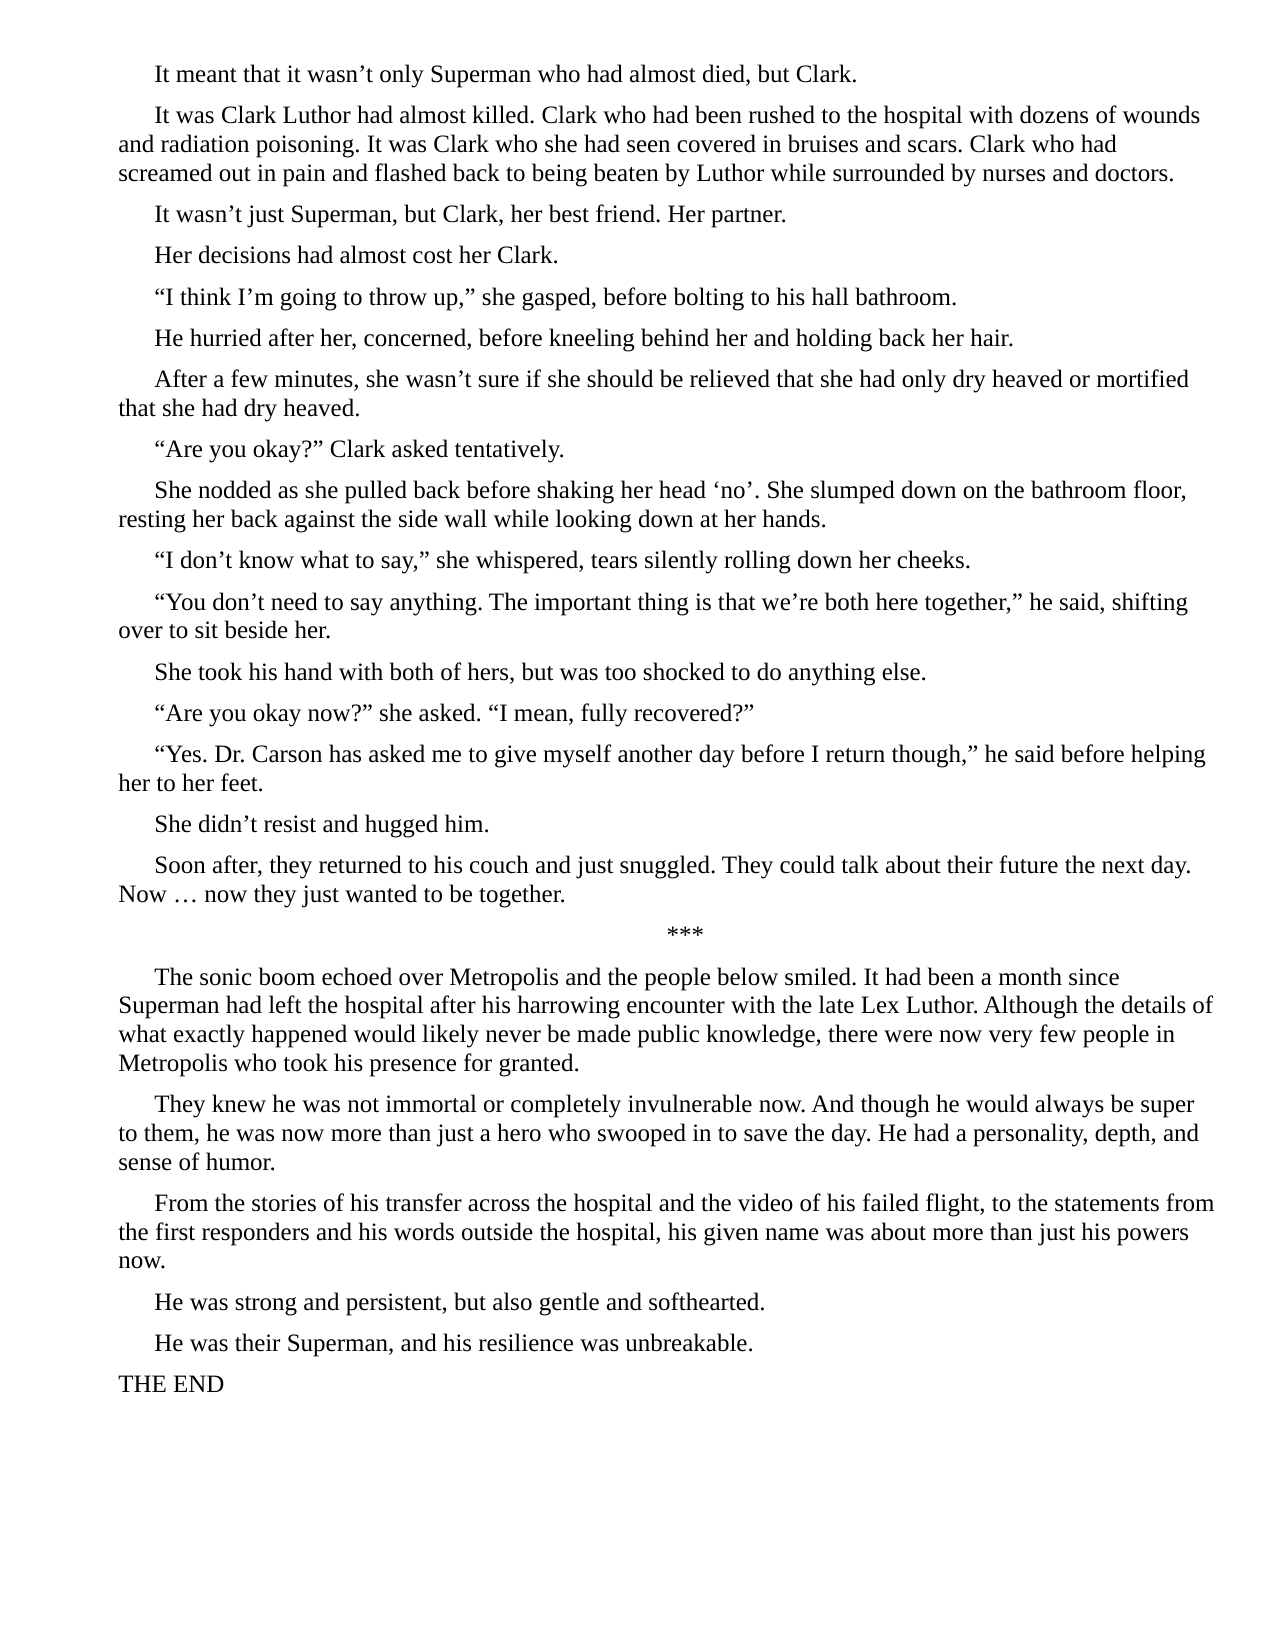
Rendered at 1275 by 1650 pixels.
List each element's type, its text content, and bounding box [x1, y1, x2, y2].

text THE END [118, 1369, 1216, 1398]
text It was Clark Luthor had almost killed. Clark who had been rushed to the hospital with dozens of wounds and radiation poisoning. It was Clark who she had seen covered in bruises and scars. Clark who had screamed out in pain and flashed back to being beaten by Luthor while surrounded by nurses and doctors. [118, 100, 1216, 187]
text It meant that it wasn’t only Superman who had almost died, but Clark. [118, 59, 1216, 88]
text “You don’t need to say anything. The important thing is that we’re both here together,” he said, shifting over to sit beside her. [118, 587, 1216, 644]
text From the stories of his transfer across the hospital and the video of his failed flight, to the statements from the first responders and his words outside the hospital, his given name was about more than just his powers now. [118, 1188, 1216, 1274]
text They knew he was not immortal or completely invulnerable now. And though he would always be super to them, he was now more than just a hero who swooped in to save the day. He had a personality, depth, and sense of humor. [118, 1089, 1216, 1175]
text “I think I’m going to throw up,” she gasped, before bolting to his hall bathroom. [118, 282, 1216, 310]
text He hurried after her, concerned, before kneeling behind her and holding back her hair. [118, 323, 1216, 352]
text The sonic boom echoed over Metropolis and the people below smiled. It had been a month since Superman had left the hospital after his harrowing encounter with the late Lex Luthor. Although the details of what exactly happened would likely never be made public knowledge, there were now very few people in Metropolis who took his presence for granted. [118, 962, 1216, 1077]
text *** [118, 920, 1216, 949]
text He was their Superman, and his resilience was unbreakable. [118, 1328, 1216, 1357]
text “Are you okay now?” she asked. “I mean, fully recovered?” [118, 698, 1216, 727]
text “Are you okay?” Clark asked tentatively. [118, 434, 1216, 463]
text After a few minutes, she wasn’t sure if she should be relieved that she had only dry heaved or mortified that she had dry heaved. [118, 364, 1216, 422]
text He was strong and persistent, but also gentle and softhearted. [118, 1287, 1216, 1315]
text “I don’t know what to say,” she whispered, tears silently rolling down her cheeks. [118, 545, 1216, 574]
text It wasn’t just Superman, but Clark, her best friend. Her partner. [118, 199, 1216, 228]
text Her decisions had almost cost her Clark. [118, 240, 1216, 269]
text She took his hand with both of hers, but was too shocked to do anything else. [118, 657, 1216, 685]
text She didn’t resist and hugged him. [118, 809, 1216, 838]
text “Yes. Dr. Carson has asked me to give myself another day before I return though,” he said before helping her to her feet. [118, 739, 1216, 797]
text Soon after, they returned to his couch and just snuggled. They could talk about their future the next day. Now … now they just wanted to be together. [118, 850, 1216, 908]
text She nodded as she pulled back before shaking her head ‘no’. She slumped down on the bathroom floor, resting her back against the side wall while looking down at her hands. [118, 475, 1216, 533]
